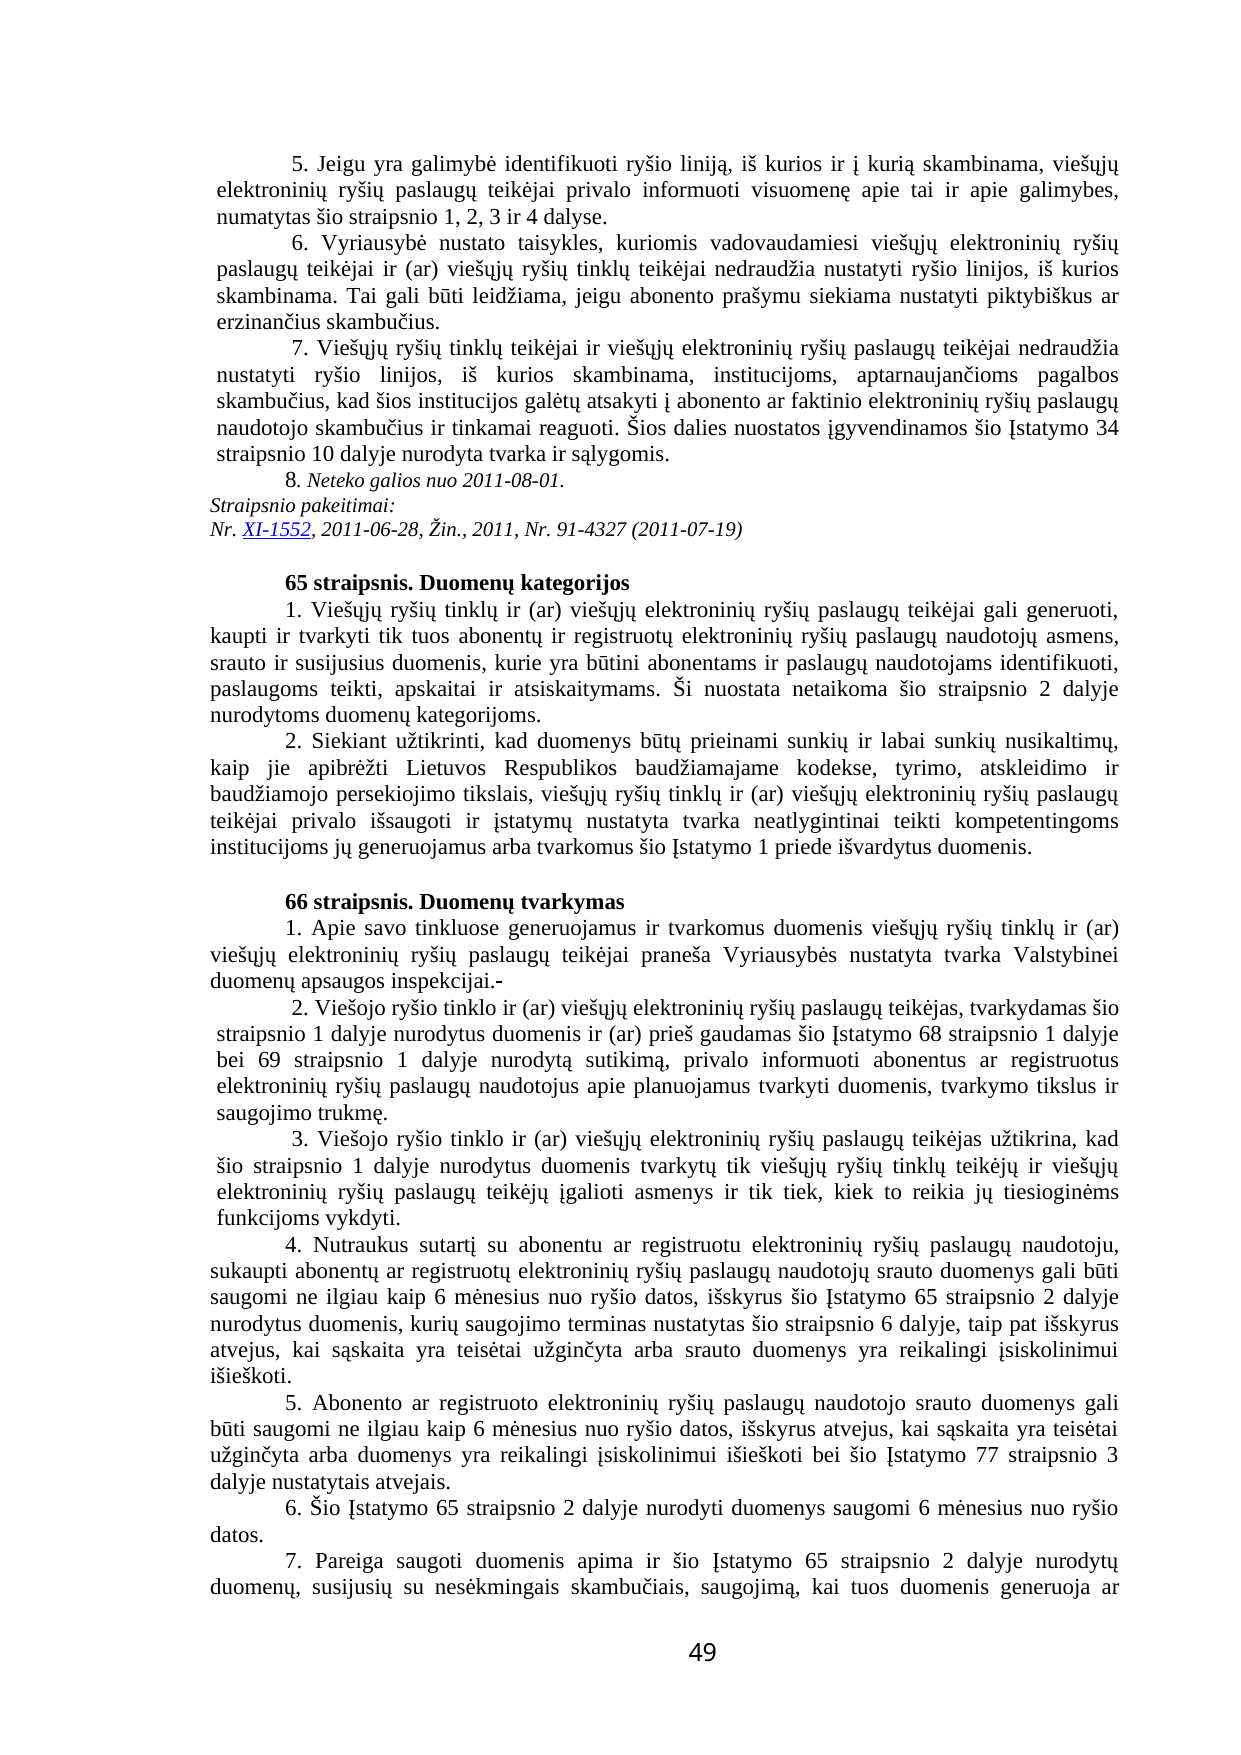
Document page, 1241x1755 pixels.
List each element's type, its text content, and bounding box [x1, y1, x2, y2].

text 1. Viešųjų ryšių tinklų ir (ar) viešųjų elektroninių ryšių paslaugų teikėjai gali generuoti, kaupti ir tvarkyti tik tuos abonentų ir registruotų elektroninių ryšių paslaugų naudotojų asmens, srauto ir susijusius duomenis, kurie yra būtini abonentams ir paslaugų naudotojams identifikuoti, paslaugoms teikti, apskaitai ir atsiskaitymams. Ši nuostata netaikoma šio straipsnio 2 dalyje nurodytoms duomenų kategorijoms. [210, 596, 1120, 728]
text 7. Pareiga saugoti duomenis apima ir šio Įstatymo 65 straipsnio 2 dalyje nurodytų duomenų, susijusių su nesėkmingais skambučiais, saugojimą, kai tuos duomenis generuoja ar [210, 1547, 1120, 1600]
text 65 straipsnis. Duomenų kategorijos [210, 569, 1120, 596]
text 6. Šio Įstatymo 65 straipsnio 2 dalyje nurodyti duomenys saugomi 6 mėnesius nuo ryšio datos. [210, 1494, 1120, 1547]
text 2. Siekiant užtikrinti, kad duomenys būtų prieinami sunkių ir labai sunkių nusikaltimų, kaip jie apibrėžti Lietuvos Respublikos baudžiamajame kodekse, tyrimo, atskleidimo ir baudžiamojo persekiojimo tikslais, viešųjų ryšių tinklų ir (ar) viešųjų elektroninių ryšių paslaugų teikėjai privalo išsaugoti ir įstatymų nustatyta tvarka neatlygintinai teikti kompetentingoms institucijoms jų generuojamus arba tvarkomus šio Įstatymo 1 priede išvardytus duomenis. [210, 728, 1120, 859]
text Straipsnio pakeitimai: [210, 493, 1120, 517]
text 3. Viešojo ryšio tinklo ir (ar) viešųjų elektroninių ryšių paslaugų teikėjas užtikrina, kad šio straipsnio 1 dalyje nurodytus duomenis tvarkytų tik viešųjų ryšių tinklų teikėjų ir viešųjų elektroninių ryšių paslaugų teikėjų įgalioti asmenys ir tik tiek, kiek to reikia jų tiesioginėms funkcijoms vykdyti. [216, 1125, 1120, 1231]
text 1. Apie savo tinkluose generuojamus ir tvarkomus duomenis viešųjų ryšių tinklų ir (ar) viešųjų elektroninių ryšių paslaugų teikėjai praneša Vyriausybės nustatyta tvarka Valstybinei duomenų apsaugos inspekcijai. [210, 914, 1120, 993]
text 2. Viešojo ryšio tinklo ir (ar) viešųjų elektroninių ryšių paslaugų teikėjas, tvarkydamas šio straipsnio 1 dalyje nurodytus duomenis ir (ar) prieš gaudamas šio Įstatymo 68 straipsnio 1 dalyje bei 69 straipsnio 1 dalyje nurodytą sutikimą, privalo informuoti abonentus ar registruotus elektroninių ryšių paslaugų naudotojus apie planuojamus tvarkyti duomenis, tvarkymo tikslus ir saugojimo trukmę. [216, 993, 1120, 1125]
text Nr. XI-1552, 2011-06-28, Žin., 2011, Nr. 91-4327 (2011-07-19) [210, 517, 1120, 541]
text 66 straipsnis. Duomenų tvarkymas [210, 888, 1120, 914]
text 4. Nutraukus sutartį su abonentu ar registruotu elektroninių ryšių paslaugų naudotoju, sukaupti abonentų ar registruotų elektroninių ryšių paslaugų naudotojų srauto duomenys gali būti saugomi ne ilgiau kaip 6 mėnesius nuo ryšio datos, išskyrus šio Įstatymo 65 straipsnio 2 dalyje nurodytus duomenis, kurių saugojimo terminas nustatytas šio straipsnio 6 dalyje, taip pat išskyrus atvejus, kai sąskaita yra teisėtai užginčyta arba srauto duomenys yra reikalingi įsiskolinimui išieškoti. [210, 1231, 1120, 1389]
text 5. Abonento ar registruoto elektroninių ryšių paslaugų naudotojo srauto duomenys gali būti saugomi ne ilgiau kaip 6 mėnesius nuo ryšio datos, išskyrus atvejus, kai sąskaita yra teisėtai užginčyta arba duomenys yra reikalingi įsiskolinimui išieškoti bei šio Įstatymo 77 straipsnio 3 dalyje nustatytais atvejais. [210, 1389, 1120, 1494]
text 6. Vyriausybė nustato taisykles, kuriomis vadovaudamiesi viešųjų elektroninių ryšių paslaugų teikėjai ir (ar) viešųjų ryšių tinklų teikėjai nedraudžia nustatyti ryšio linijos, iš kurios skambinama. Tai gali būti leidžiama, jeigu abonento prašymu siekiama nustatyti piktybiškus ar erzinančius skambučius. [216, 229, 1120, 334]
text 8. Neteko galios nuo 2011-08-01. [210, 466, 1120, 493]
text 5. Jeigu yra galimybė identifikuoti ryšio liniją, iš kurios ir į kurią skambinama, viešųjų elektroninių ryšių paslaugų teikėjai privalo informuoti visuomenę apie tai ir apie galimybes, numatytas šio straipsnio 1, 2, 3 ir 4 dalyse. [216, 150, 1120, 229]
text 7. Viešųjų ryšių tinklų teikėjai ir viešųjų elektroninių ryšių paslaugų teikėjai nedraudžia nustatyti ryšio linijos, iš kurios skambinama, institucijoms, aptarnaujančioms pagalbos skambučius, kad šios institucijos galėtų atsakyti į abonento ar faktinio elektroninių ryšių paslaugų naudotojo skambučius ir tinkamai reaguoti. Šios dalies nuostatos įgyvendinamos šio Įstatymo 34 straipsnio 10 dalyje nurodyta tvarka ir sąlygomis. [216, 334, 1120, 466]
